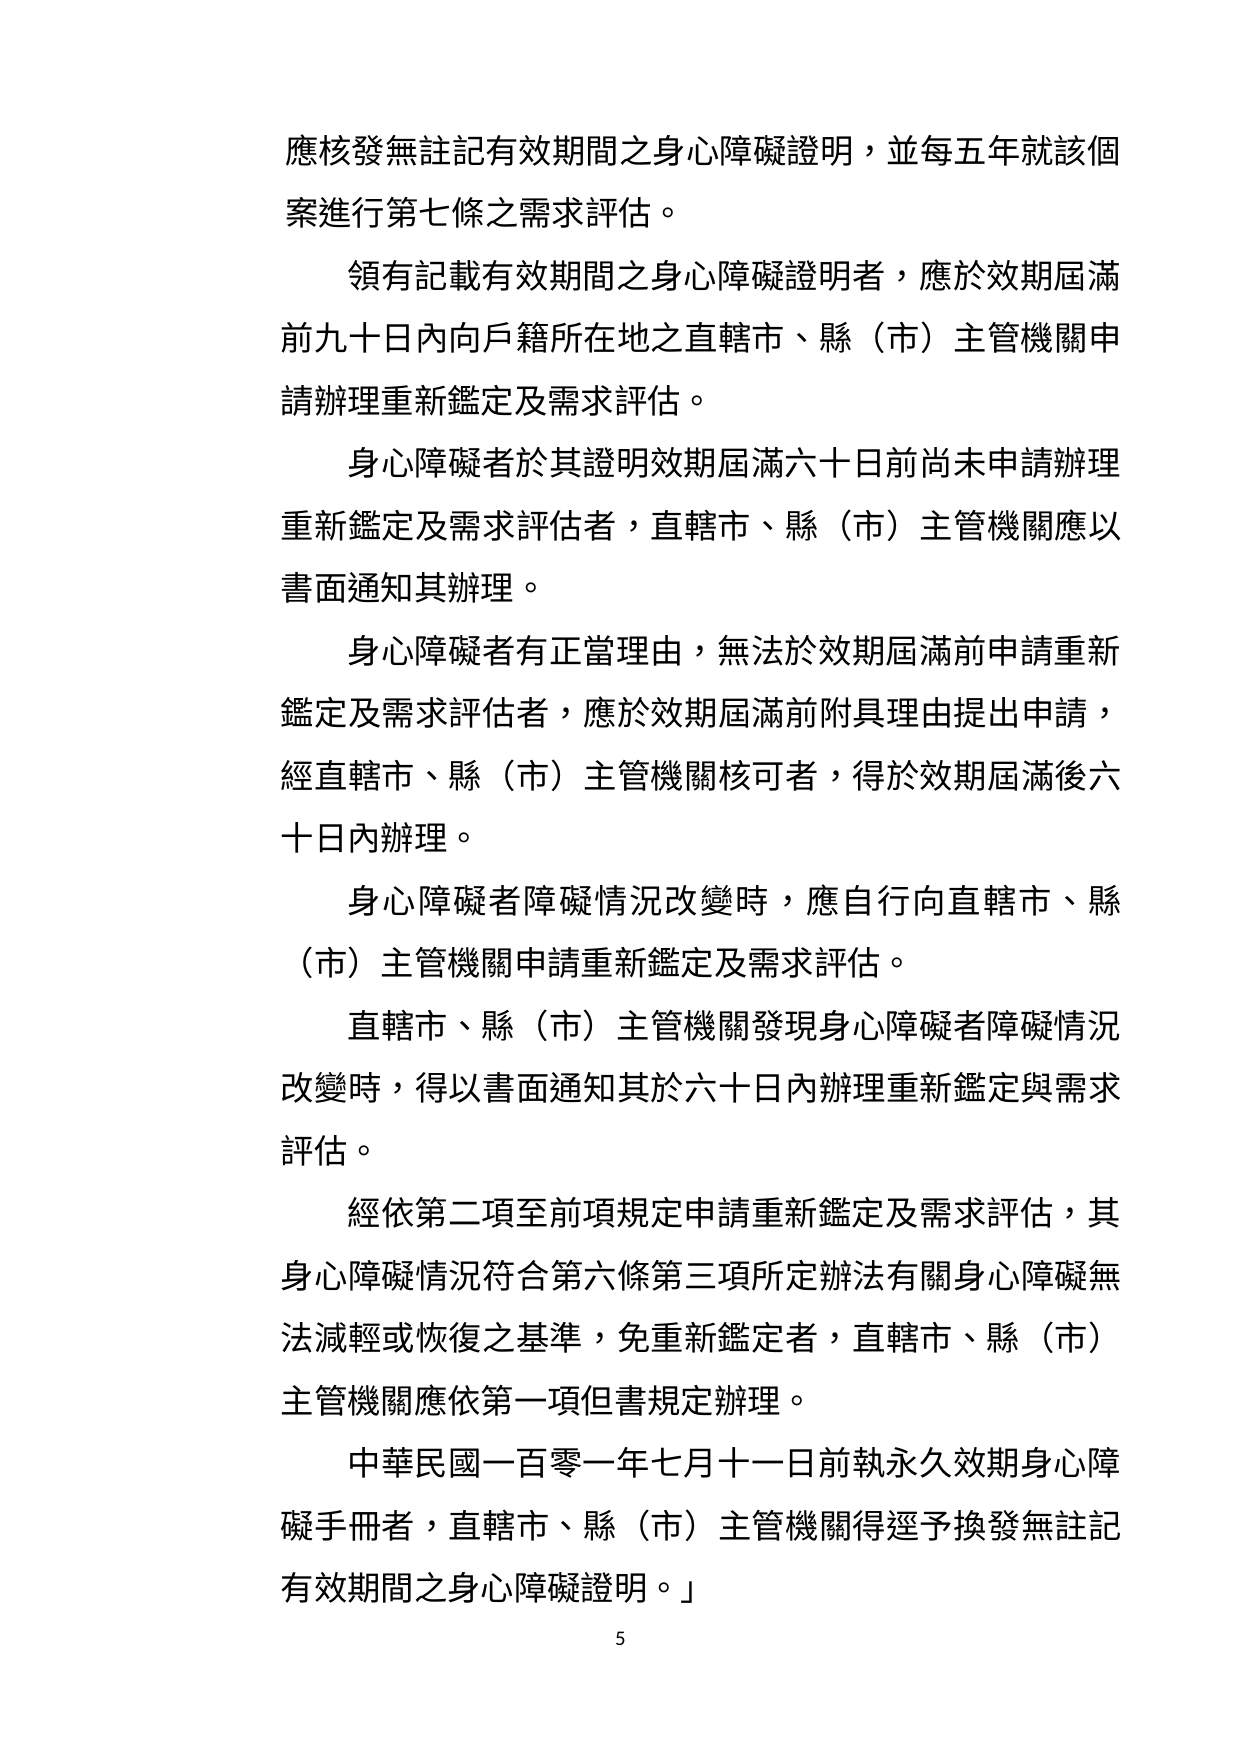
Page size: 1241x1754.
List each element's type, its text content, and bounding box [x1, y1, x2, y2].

text 身心障礙者障礙情況改變時，應自行向直轄市、縣（市）主管機關申請重新鑑定及需求評估。 [281, 857, 1122, 982]
text 經依第二項至前項規定申請重新鑑定及需求評估，其身心障礙情況符合第六條第三項所定辦法有關身心障礙無法減輕或恢復之基準，免重新鑑定者，直轄市、縣（市）主管機關應依第一項但書規定辦理。 [281, 1169, 1122, 1419]
text 直轄市、縣（市）主管機關發現身心障礙者障礙情況改變時，得以書面通知其於六十日內辦理重新鑑定與需求評估。 [281, 982, 1122, 1169]
text 中華民國一百零一年七月十一日前執永久效期身心障礙手冊者，直轄市、縣（市）主管機關得逕予換發無註記有效期間之身心障礙證明。」 [281, 1419, 1122, 1607]
text 身心障礙者有正當理由，無法於效期屆滿前申請重新鑑定及需求評估者，應於效期屆滿前附具理由提出申請，經直轄市、縣（市）主管機關核可者，得於效期屆滿後六十日內辦理。 [281, 607, 1122, 857]
text 應核發無註記有效期間之身心障礙證明，並每五年就該個案進行第七條之需求評估。 [218, 107, 1122, 232]
text 領有記載有效期間之身心障礙證明者，應於效期屆滿前九十日內向戶籍所在地之直轄市、縣（市）主管機關申請辦理重新鑑定及需求評估。 [281, 232, 1122, 419]
text 身心障礙者於其證明效期屆滿六十日前尚未申請辦理重新鑑定及需求評估者，直轄市、縣（市）主管機關應以書面通知其辦理。 [281, 419, 1122, 607]
